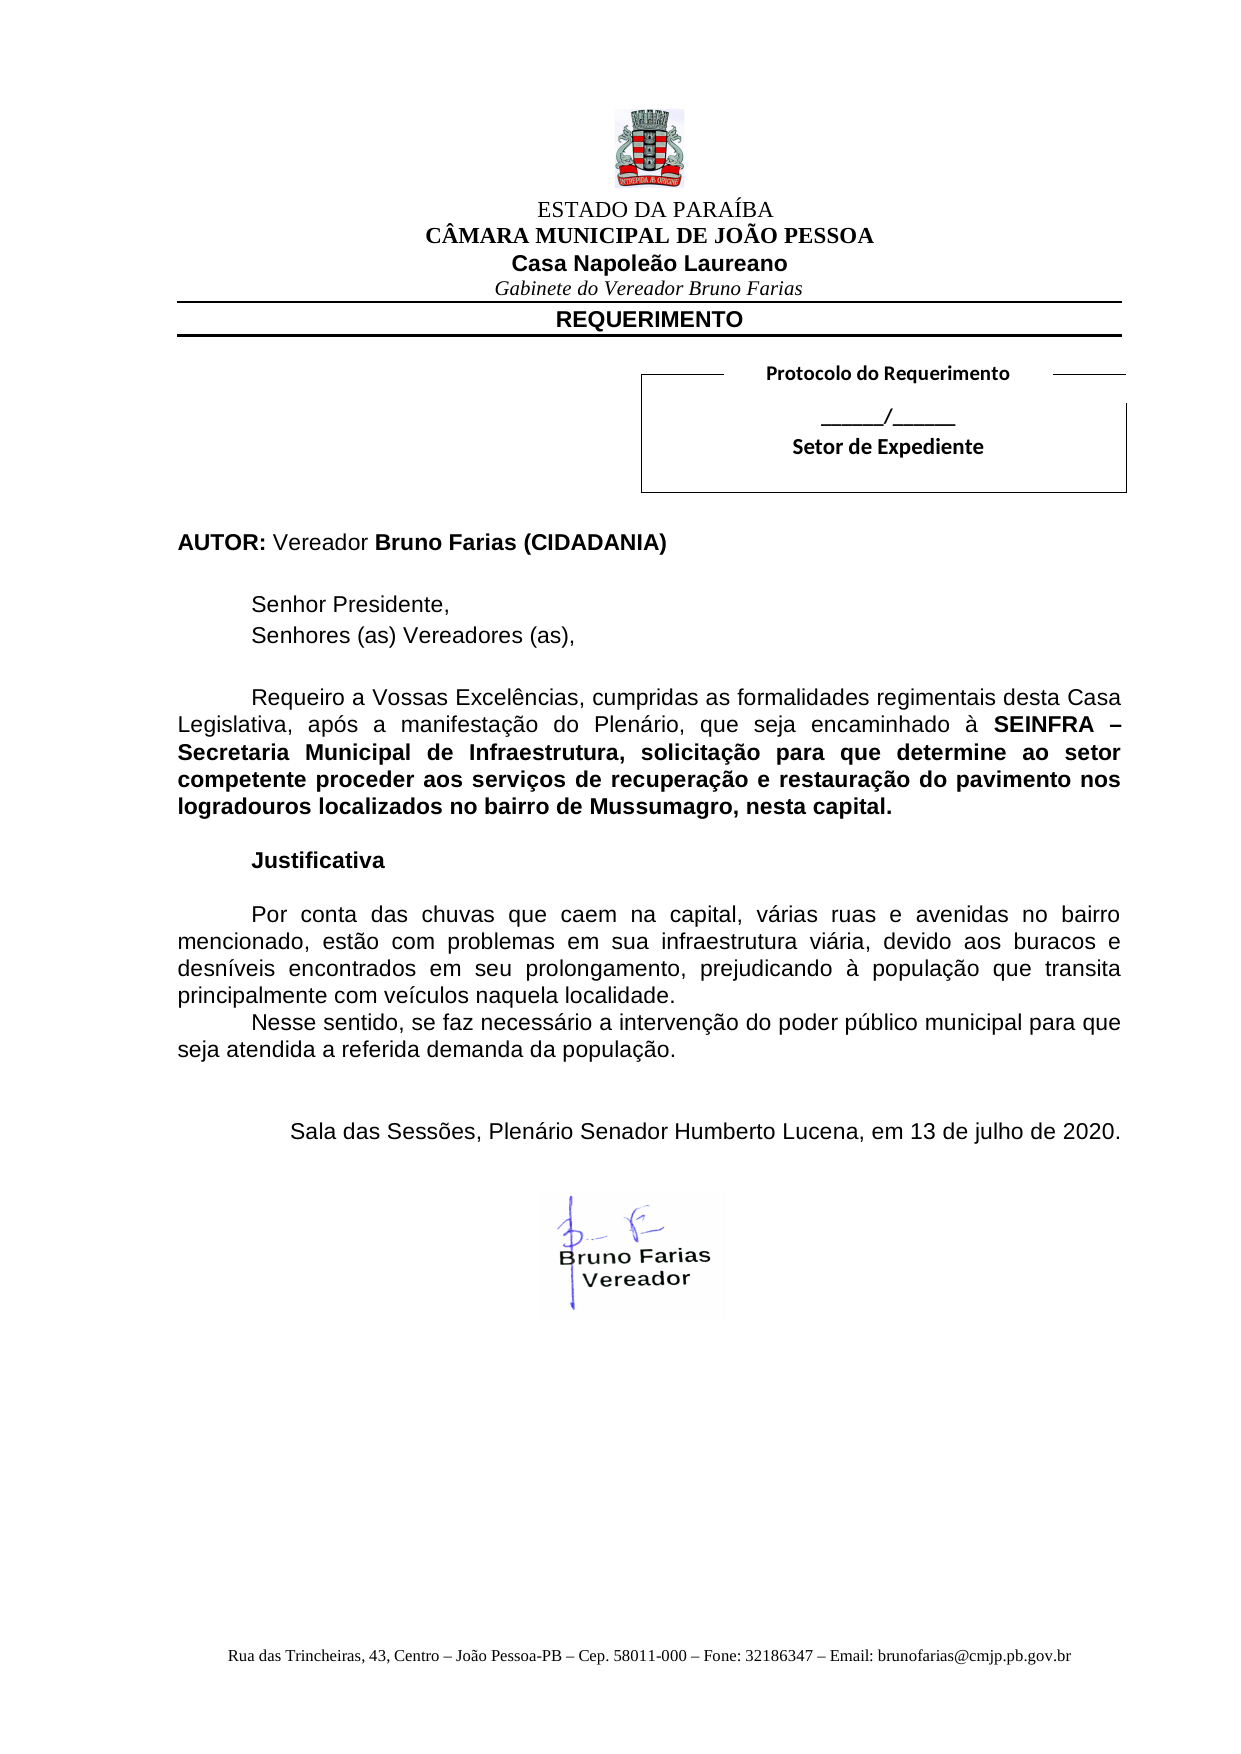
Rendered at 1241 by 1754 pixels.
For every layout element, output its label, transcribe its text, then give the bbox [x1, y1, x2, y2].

table_cell [1053, 403, 1126, 432]
table_header Protocolo do Requerimento [724, 343, 1053, 403]
table_cell [724, 461, 1053, 492]
table_cell [1053, 461, 1126, 492]
text REQUERIMENTO [177, 303, 1122, 334]
table_cell ______/______ [724, 403, 1053, 432]
text Senhor Presidente, [177, 590, 1122, 617]
table_cell [642, 461, 723, 492]
text AUTOR: Vereador Bruno Farias (CIDADANIA) [177, 528, 1122, 555]
table_cell [1053, 432, 1126, 461]
text Nesse sentido, se faz necessário a intervenção do poder público municipal para que seja atendida a referida demanda da população. [177, 1009, 1122, 1063]
text Por conta das chuvas que caem na capital, várias ruas e avenidas no bairro mencionado, estão com problemas em sua infraestrutura viária, devido aos buracos e desníveis encontrados em seu prolongamento, prejudicando à população que transita principalmente com veículos naquela localidade. [177, 900, 1122, 1009]
picture [538, 1190, 727, 1321]
text Senhores (as) Vereadores (as), [177, 621, 1122, 648]
table_cell [642, 375, 723, 403]
table_cell [642, 403, 723, 432]
table_header [641, 343, 723, 374]
table_cell Setor de Expediente [724, 432, 1053, 461]
table_header [1053, 343, 1127, 374]
text Sala das Sessões, Plenário Senador Humberto Lucena, em 13 de julho de 2020. [177, 1117, 1122, 1144]
text Justificativa [177, 846, 1122, 873]
text Requeiro a Vossas Excelências, cumpridas as formalidades regimentais desta Casa Legislativa, após a manifestação do Plenário, que seja encaminhado à SEINFRA – Secretaria Municipal de Infraestrutura, solicitação para que determine ao setor competente proceder aos serviços de recuperação e restauração do pavimento nos logradouros localizados no bairro de Mussumagro, nesta capital. [177, 684, 1122, 819]
table_cell [1053, 374, 1127, 403]
table_cell [642, 432, 723, 461]
